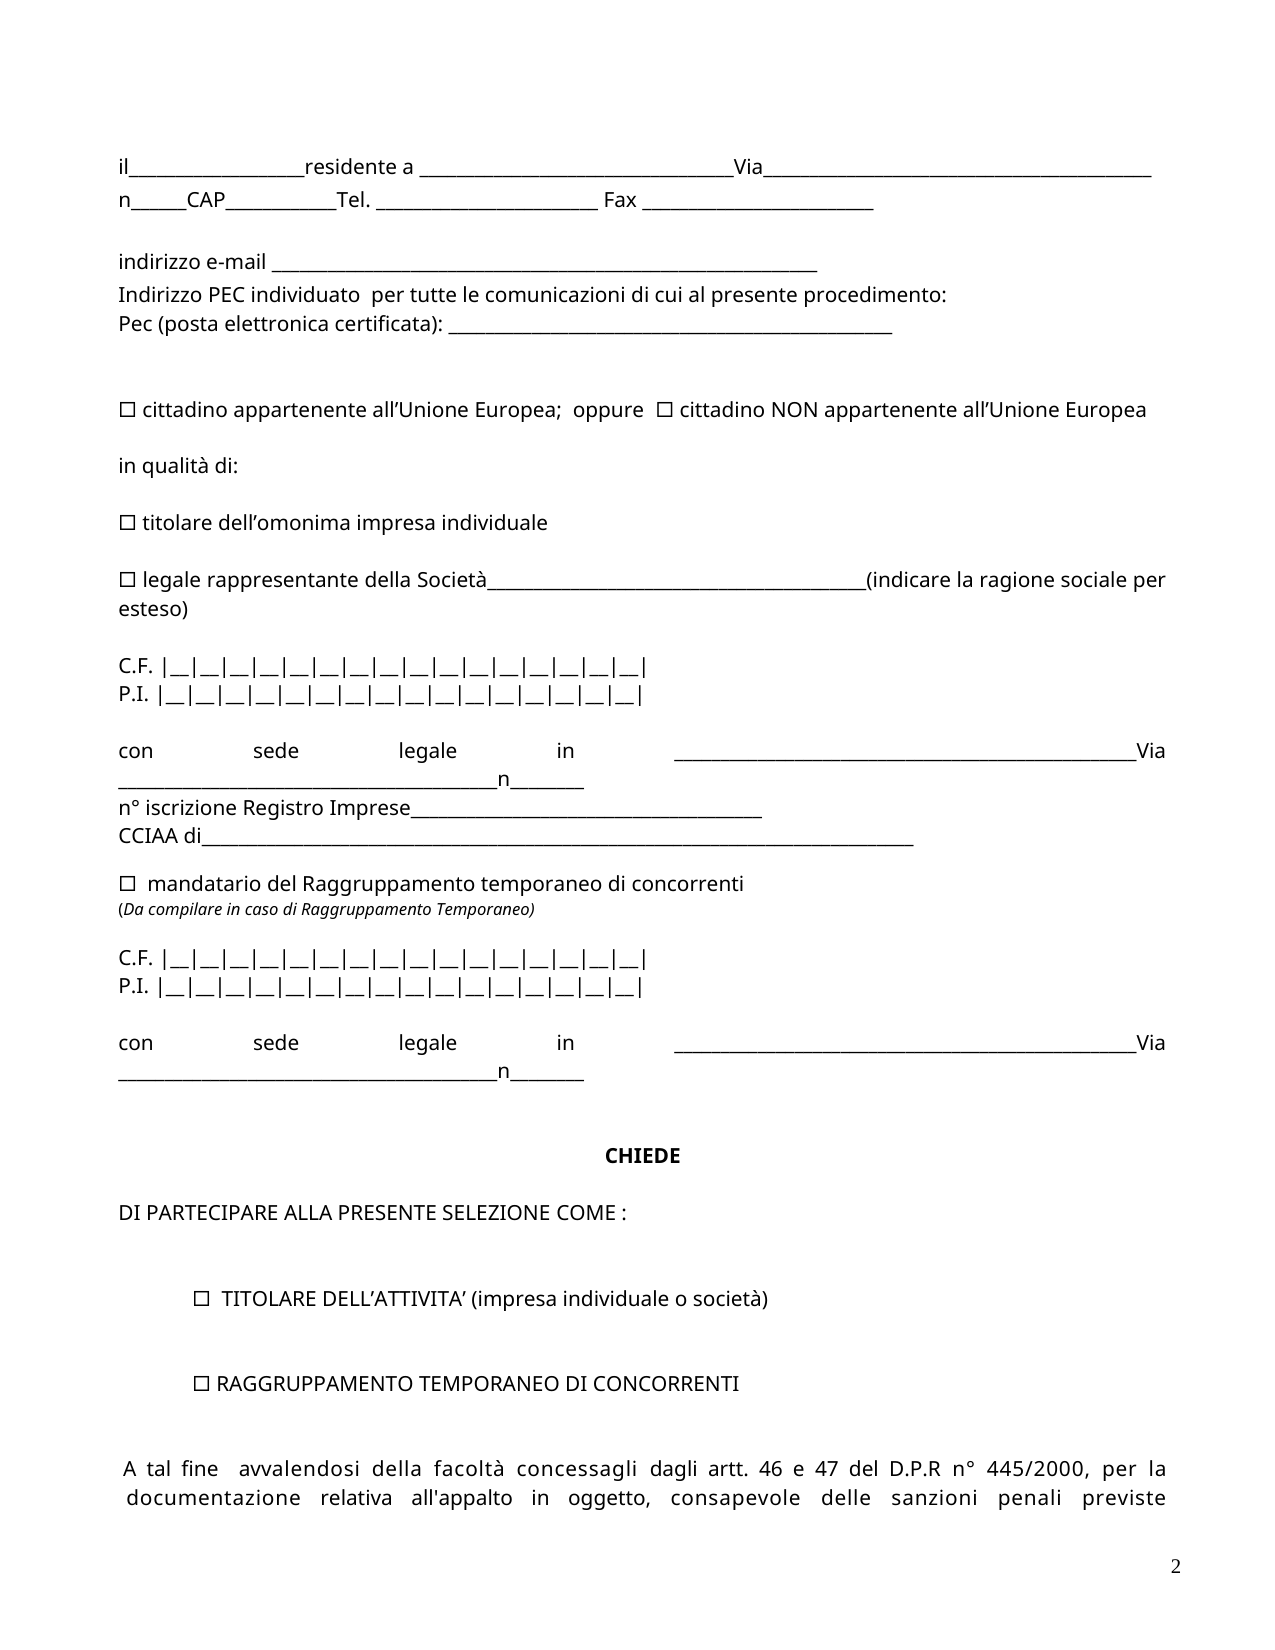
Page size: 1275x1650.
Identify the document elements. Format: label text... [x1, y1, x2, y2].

text  RAGGRUPPAMENTO TEMPORANEO DI CONCORRENTI [192, 1369, 1167, 1398]
subtitle CHIEDE [118, 1142, 1167, 1170]
text DI PARTECIPARE ALLA PRESENTE SELEZIONE COME : [118, 1198, 1167, 1227]
text n° iscrizione Registro Imprese______________________________________ [118, 793, 1167, 821]
text C.F. |__|__|__|__|__|__|__|__|__|__|__|__|__|__|__|__| [118, 943, 1167, 971]
text Indirizzo PEC individuato per tutte le comunicazioni di cui al presente procedimento: [118, 276, 1167, 309]
text A tal fine avvalendosi della facoltà concessagli dagli artt. 46 e 47 del D.P.R n° 445/2000, per la documentazione relativa all'appalto in oggetto, consapevole delle sanzioni penali previste [123, 1454, 1167, 1511]
text il___________________residente a __________________________________Via__________________________________________ [118, 148, 1167, 181]
text n______CAP____________Tel. ________________________ Fax _________________________ [118, 181, 1167, 214]
text  cittadino appartenente all’Unione Europea; oppure  cittadino NON appartenente all’Unione Europea [118, 395, 1167, 423]
text P.I. |__|__|__|__|__|__|__|__|__|__|__|__|__|__|__|__| [118, 679, 1167, 708]
text  titolare dell’omonima impresa individuale [118, 508, 1167, 537]
text  legale rappresentante della Società_________________________________________(indicare la ragione sociale per esteso) [118, 565, 1167, 622]
text  mandatario del Raggruppamento temporaneo di concorrenti [118, 869, 1167, 897]
text indirizzo e-mail ___________________________________________________________ [118, 243, 1167, 276]
text C.F. |__|__|__|__|__|__|__|__|__|__|__|__|__|__|__|__| [118, 651, 1167, 679]
text con sede legale in __________________________________________________Via _________________________________________n________ [118, 1028, 1167, 1085]
text Pec (posta elettronica certificata): ________________________________________________ [118, 309, 1167, 338]
text con sede legale in __________________________________________________Via _________________________________________n________ [118, 736, 1167, 793]
text P.I. |__|__|__|__|__|__|__|__|__|__|__|__|__|__|__|__| [118, 971, 1167, 999]
text in qualità di: [118, 452, 1167, 480]
text (Da compilare in caso di Raggruppamento Temporaneo) [118, 897, 1167, 920]
text CCIAA di_____________________________________________________________________________ [118, 821, 1167, 850]
text  TITOLARE DELL’ATTIVITA’ (impresa individuale o società) [192, 1284, 1167, 1312]
